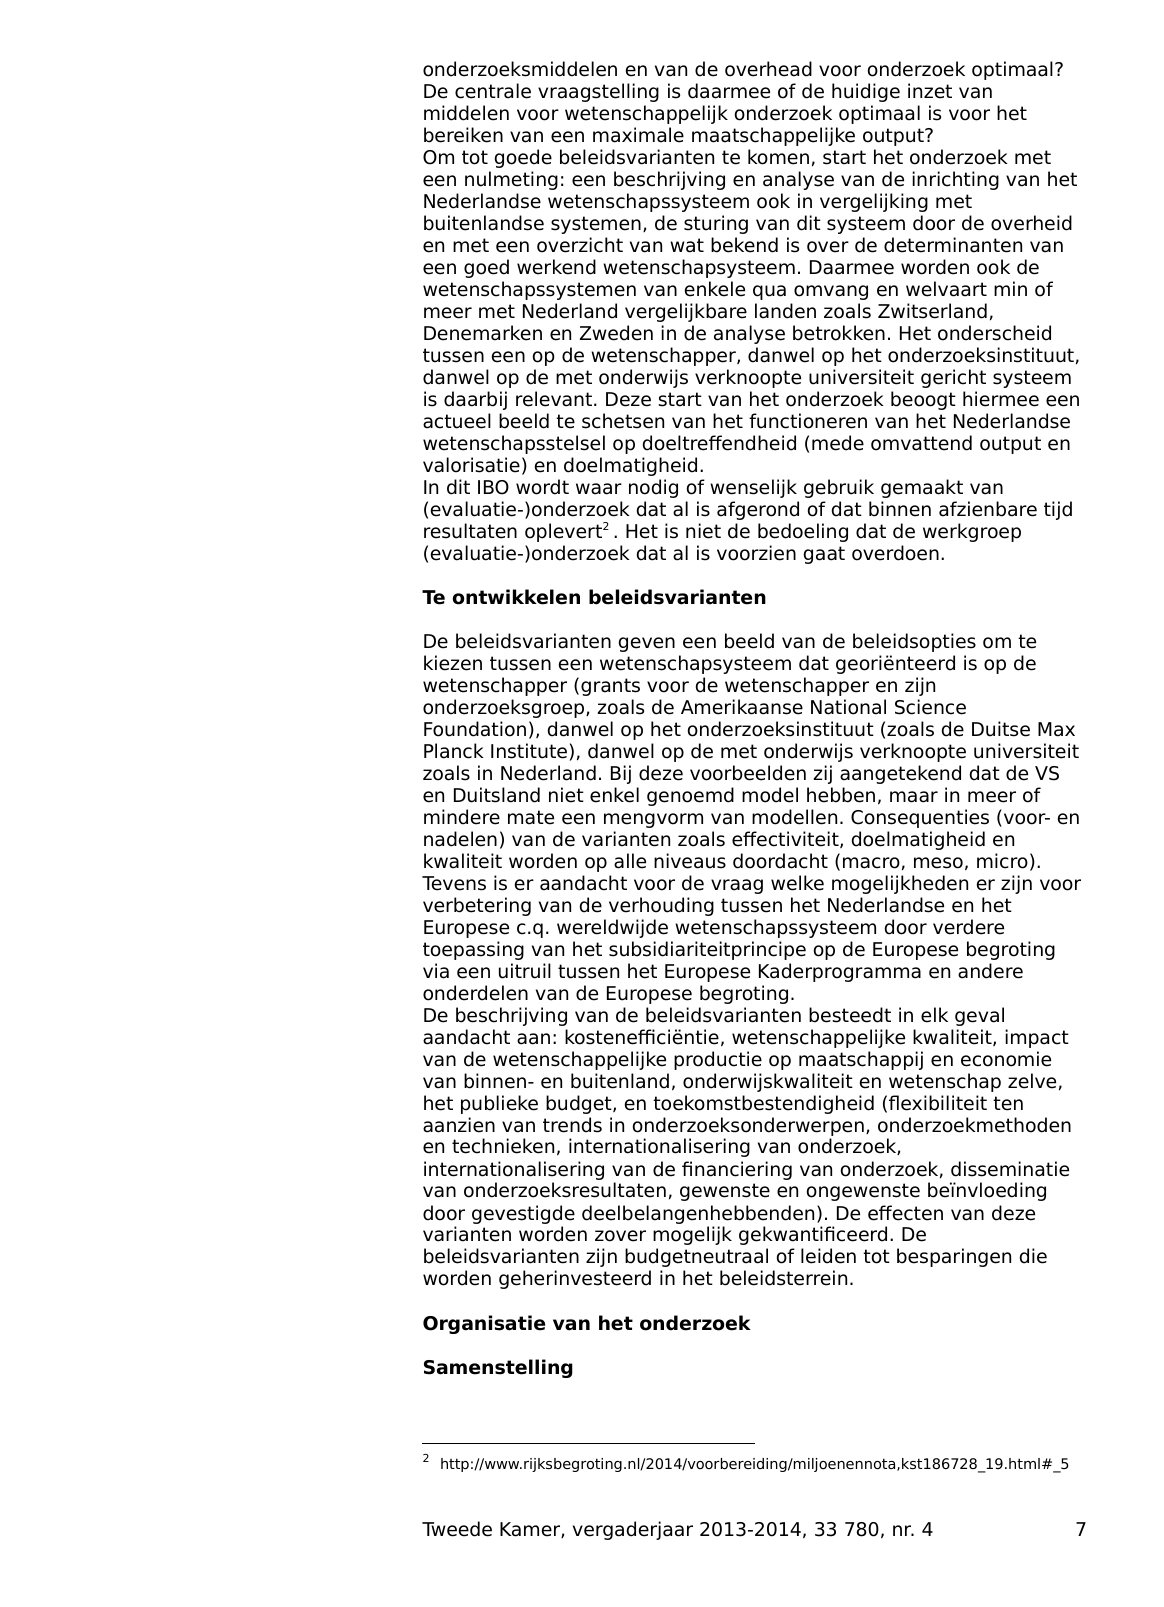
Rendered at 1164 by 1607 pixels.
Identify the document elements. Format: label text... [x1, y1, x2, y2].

text Samenstelling [422, 1357, 1087, 1379]
text Om tot goede beleidsvarianten te komen, start het onderzoek met een nulmeting: een beschrijving en analyse van de inrichting van het Nederlandse wetenschapssysteem ook in vergelijking met buitenlandse systemen, de sturing van dit systeem door de overheid en met een overzicht van wat bekend is over de determinanten van een goed werkend wetenschapsysteem. Daarmee worden ook de wetenschapssystemen van enkele qua omvang en welvaart min of meer met Nederland vergelijkbare landen zoals Zwitserland, Denemarken en Zweden in de analyse betrokken. Het onderscheid tussen een op de wetenschapper, danwel op het onderzoeksinstituut, danwel op de met onderwijs verknoopte universiteit gericht systeem is daarbij relevant. Deze start van het onderzoek beoogt hiermee een actueel beeld te schetsen van het functioneren van het Nederlandse wetenschapsstelsel op doeltreffendheid (mede omvattend output en valorisatie) en doelmatigheid. [422, 147, 1087, 477]
text http://www.rijksbegroting.nl/2014/voorbereiding/miljoenennota,kst186728_19.html#_5 [422, 1452, 1087, 1474]
text De beschrijving van de beleidsvarianten besteedt in elk geval aandacht aan: kostenefficiëntie, wetenschappelijke kwaliteit, impact van de wetenschappelijke productie op maatschappij en economie van binnen- en buitenland, onderwijskwaliteit en wetenschap zelve, het publieke budget, en toekomstbestendigheid (flexibiliteit ten aanzien van trends in onderzoeksonderwerpen, onderzoekmethoden en technieken, internationalisering van onderzoek, internationalisering van de financiering van onderzoek, disseminatie van onderzoeksresultaten, gewenste en ongewenste beïnvloeding door gevestigde deelbelangenhebbenden). De effecten van deze varianten worden zover mogelijk gekwantificeerd. De beleidsvarianten zijn budgetneutraal of leiden tot besparingen die worden geherinvesteerd in het beleidsterrein. [422, 1004, 1087, 1290]
subtitle Te ontwikkelen beleidsvarianten [422, 587, 1087, 609]
subtitle Organisatie van het onderzoek [422, 1312, 1087, 1334]
text In dit IBO wordt waar nodig of wenselijk gebruik gemaakt van (evaluatie-)onderzoek dat al is afgerond of dat binnen afzienbare tijd resultaten oplevert. Het is niet de bedoeling dat de werkgroep (evaluatie-)onderzoek dat al is voorzien gaat overdoen. [422, 477, 1087, 564]
text Tevens is er aandacht voor de vraag welke mogelijkheden er zijn voor verbetering van de verhouding tussen het Nederlandse en het Europese c.q. wereldwijde wetenschapssysteem door verdere toepassing van het subsidiariteitprincipe op de Europese begroting via een uitruil tussen het Europese Kaderprogramma en andere onderdelen van de Europese begroting. [422, 873, 1087, 1004]
text De beleidsvarianten geven een beeld van de beleidsopties om te kiezen tussen een wetenschapsysteem dat georiënteerd is op de wetenschapper (grants voor de wetenschapper en zijn onderzoeksgroep, zoals de Amerikaanse National Science Foundation), danwel op het onderzoeksinstituut (zoals de Duitse Max Planck Institute), danwel op de met onderwijs verknoopte universiteit zoals in Nederland. Bij deze voorbeelden zij aangetekend dat de VS en Duitsland niet enkel genoemd model hebben, maar in meer of mindere mate een mengvorm van modellen. Consequenties (voor- en nadelen) van de varianten zoals effectiviteit, doelmatigheid en kwaliteit worden op alle niveaus doordacht (macro, meso, micro). [422, 631, 1087, 873]
text onderzoeksmiddelen en van de overhead voor onderzoek optimaal? De centrale vraagstelling is daarmee of de huidige inzet van middelen voor wetenschappelijk onderzoek optimaal is voor het bereiken van een maximale maatschappelijke output? [422, 59, 1087, 147]
